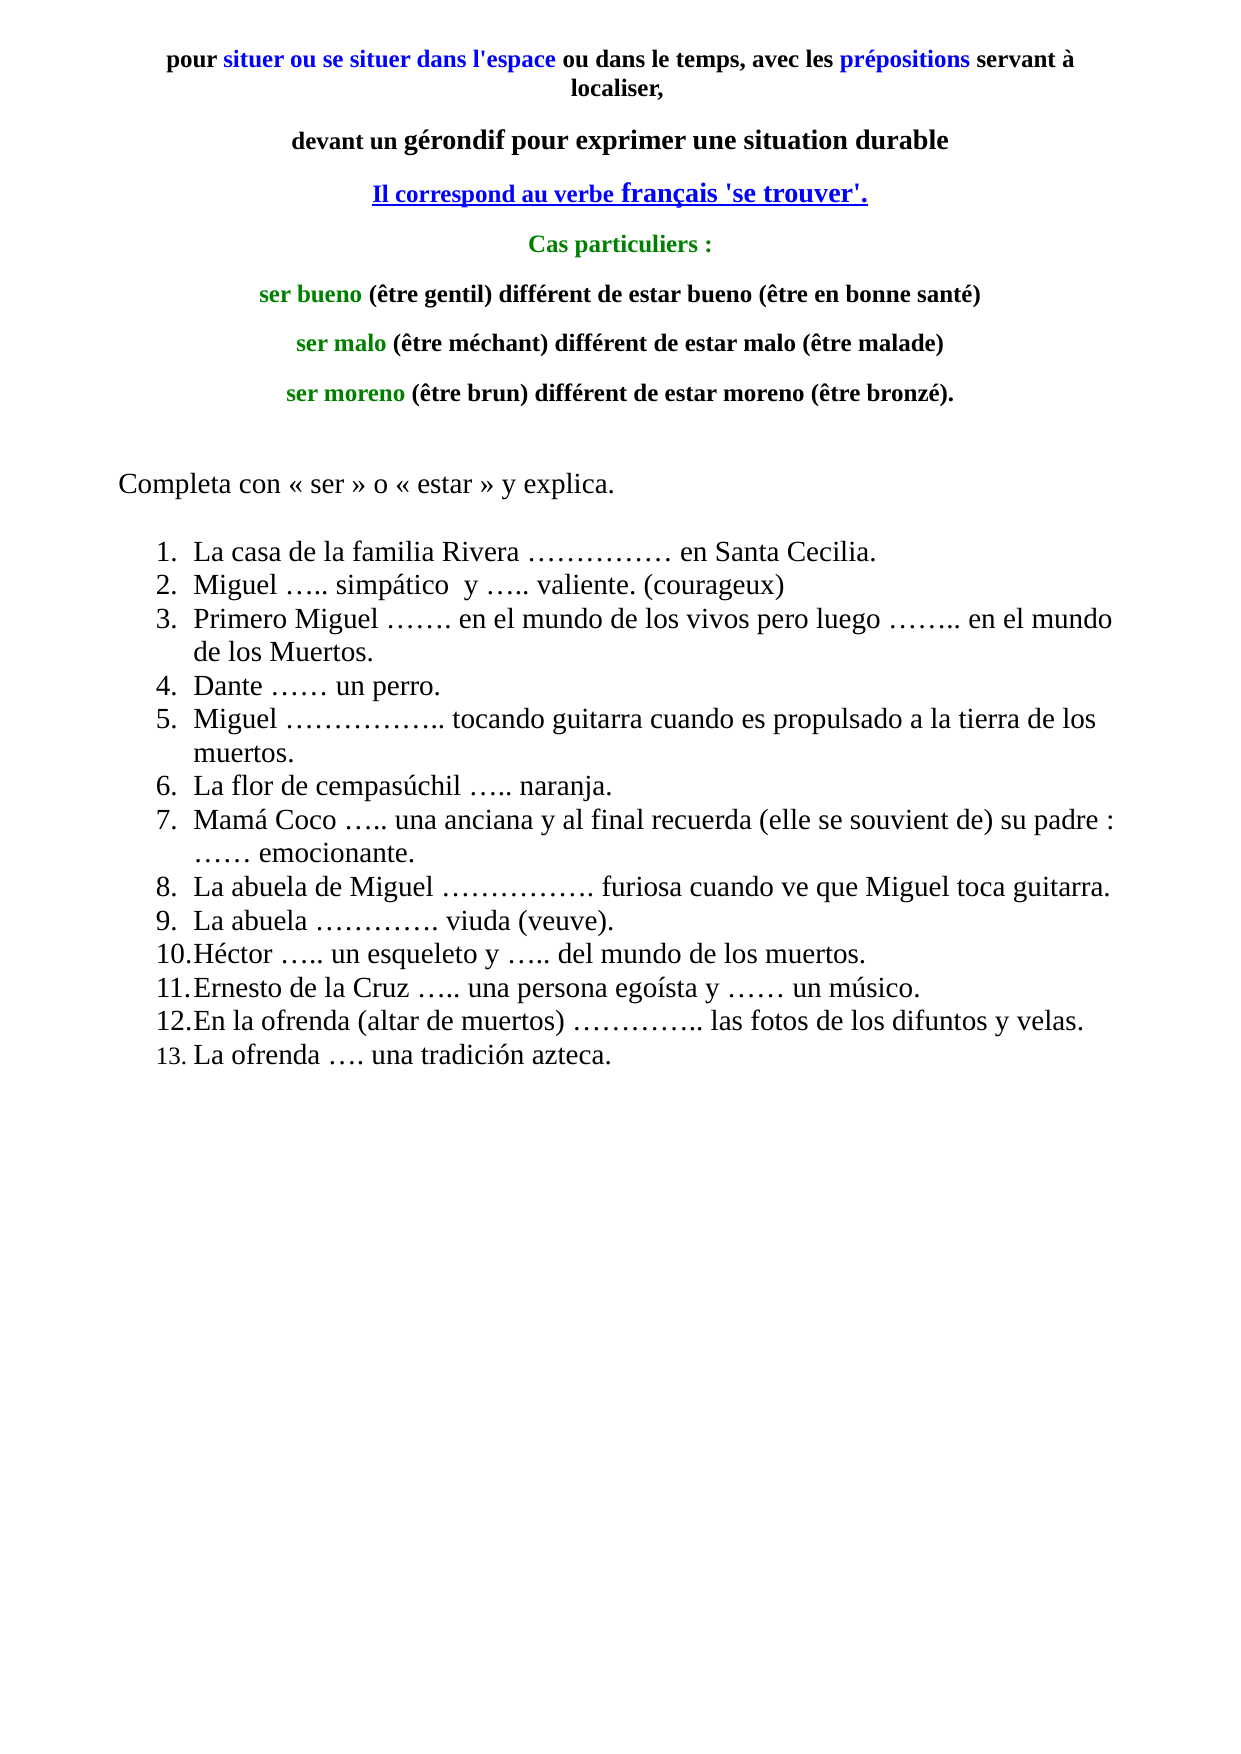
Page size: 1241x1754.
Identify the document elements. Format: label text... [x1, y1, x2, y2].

text Cas particuliers : [118, 229, 1122, 258]
text pour situer ou se situer dans l'espace ou dans le temps, avec les prépositions servant à localiser, [118, 44, 1122, 102]
text ser malo (être méchant) différent de estar malo (être malade) [118, 328, 1122, 357]
list La ofrenda …. una tradición azteca. [156, 1037, 1122, 1070]
list La abuela de Miguel ……………. furiosa cuando ve que Miguel toca guitarra. [156, 869, 1122, 903]
list La flor de cempasúchil ….. naranja. [156, 768, 1122, 802]
list En la ofrenda (altar de muertos) ………….. las fotos de los difuntos y velas. [156, 1003, 1122, 1037]
text Il correspond au verbe français 'se trouver'. [118, 176, 1122, 208]
list La casa de la familia Rivera …………… en Santa Cecilia. [156, 534, 1122, 567]
text devant un gérondif pour exprimer une situation durable [118, 123, 1122, 155]
text ser moreno (être brun) différent de estar moreno (être bronzé). [118, 378, 1122, 407]
list Héctor ….. un esqueleto y ….. del mundo de los muertos. [156, 936, 1122, 970]
list La abuela …………. viuda (veuve). [156, 903, 1122, 936]
text Completa con « ser » o « estar » y explica. [118, 467, 1122, 500]
list Miguel ….. simpático y ….. valiente. (courageux) [156, 567, 1122, 601]
list Ernesto de la Cruz ….. una persona egoísta y …… un músico. [156, 970, 1122, 1003]
text ser bueno (être gentil) différent de estar bueno (être en bonne santé) [118, 279, 1122, 307]
list Dante …… un perro. [156, 668, 1122, 701]
list Miguel …………….. tocando guitarra cuando es propulsado a la tierra de los muertos. [156, 701, 1122, 768]
list Mamá Coco ….. una anciana y al final recuerda (elle se souvient de) su padre : …… emocionante. [156, 802, 1122, 869]
list Primero Miguel ……. en el mundo de los vivos pero luego …….. en el mundo de los Muertos. [156, 601, 1122, 668]
